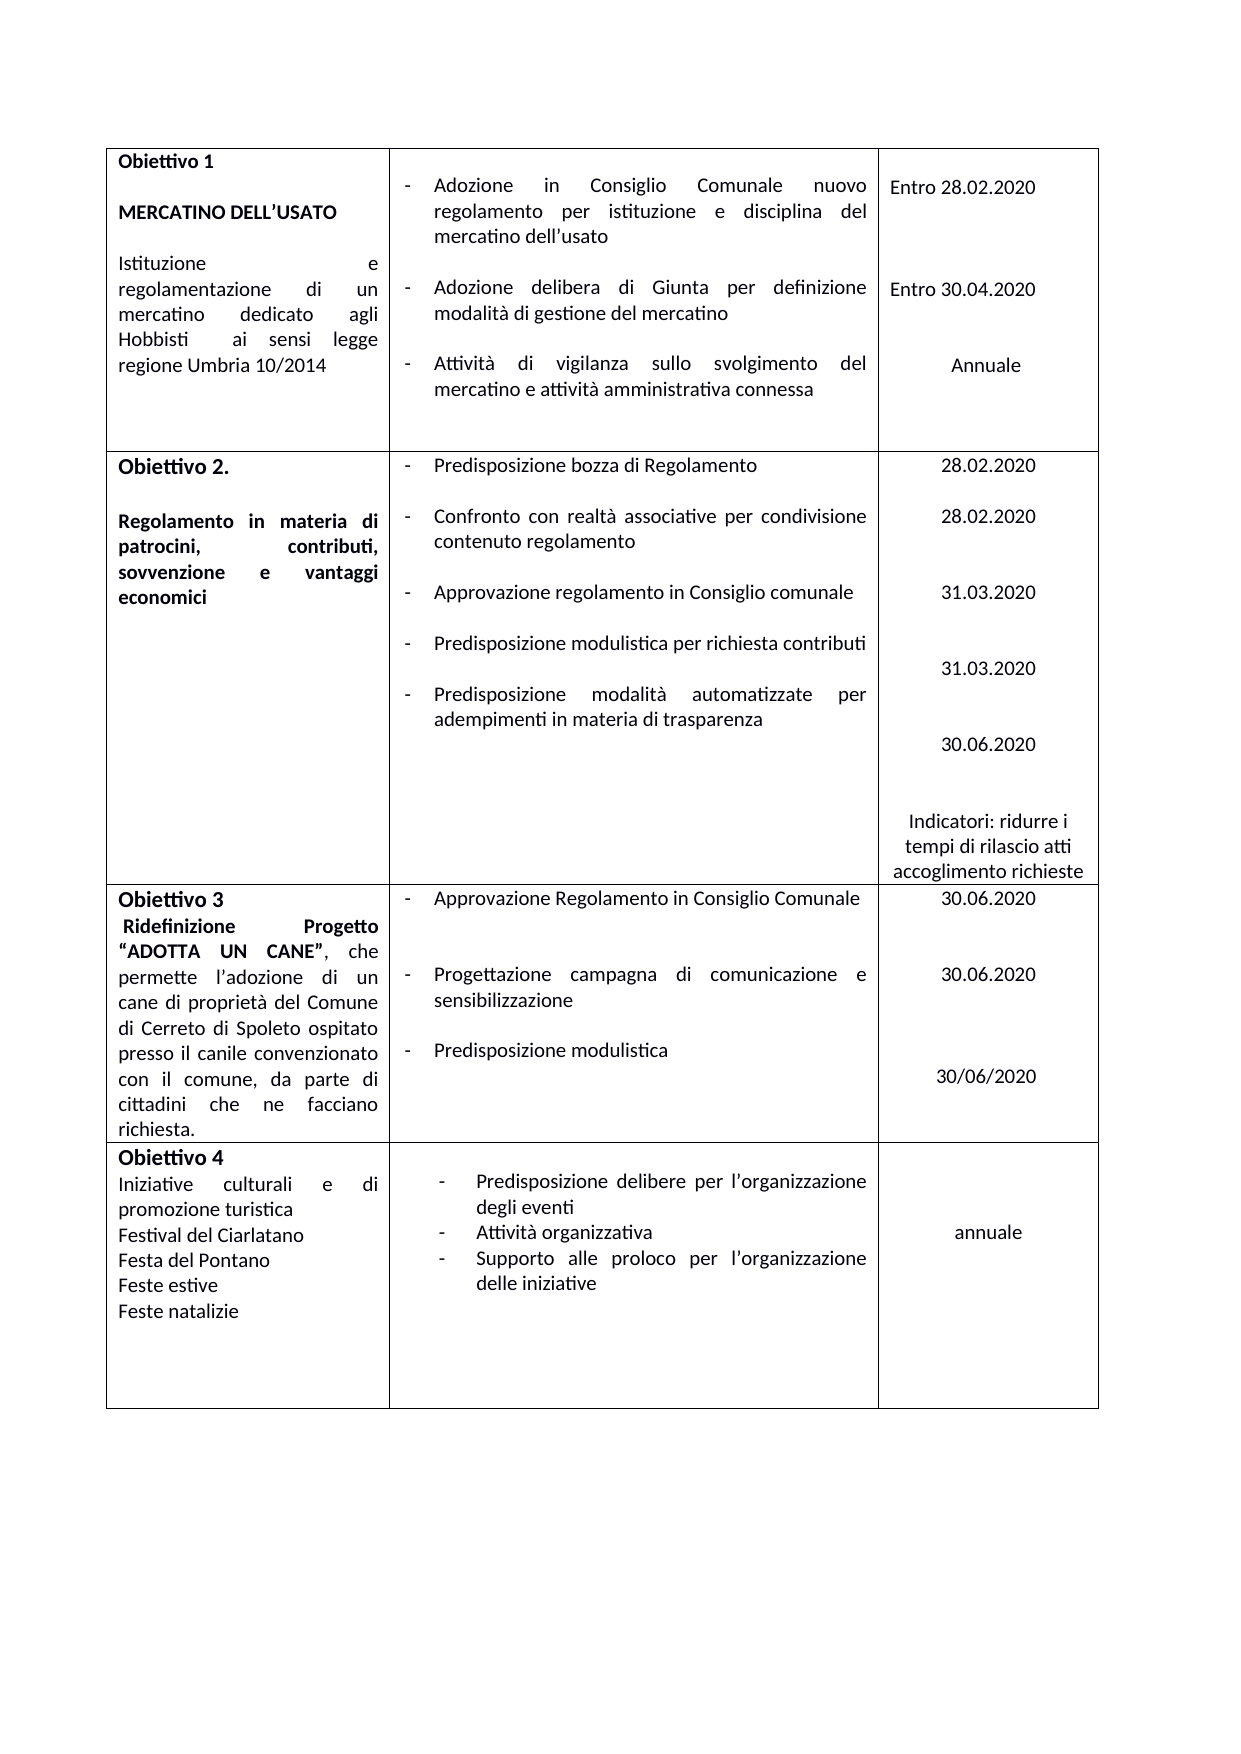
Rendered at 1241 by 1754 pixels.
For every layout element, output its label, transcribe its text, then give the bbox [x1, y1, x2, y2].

table_cell Obiettivo 3 Ridefinizione Progetto “ADOTTA UN CANE”, che permette l’adozione di un cane di proprietà del Comune di Cerreto di Spoleto ospitato presso il canile convenzionato con il comune, da parte di cittadini che ne facciano richiesta. [107, 885, 389, 1142]
table_cell Approvazione Regolamento in Consiglio Comunale Progettazione campagna di comunicazione e sensibilizzazione Predisposizione modulistica [390, 885, 878, 1142]
table_cell 28.02.2020 28.02.2020 31.03.2020 31.03.2020 30.06.2020 Indicatori: ridurre i tempi di rilascio atti accoglimento richieste [879, 452, 1098, 884]
table_cell 30.06.2020 30.06.2020 30/06/2020 [879, 885, 1098, 1142]
table_cell Obiettivo 4 Iniziative culturali e di promozione turistica Festival del Ciarlatano Festa del Pontano Feste estive Feste natalizie [107, 1143, 389, 1408]
table_cell Obiettivo 1 MERCATINO DELL’USATO Istituzione e regolamentazione di un mercatino dedicato agli Hobbisti ai sensi legge regione Umbria 10/2014 [107, 149, 389, 451]
table_cell Entro 28.02.2020 Entro 30.04.2020 Annuale [879, 149, 1098, 451]
table_cell annuale [879, 1143, 1098, 1408]
table_cell Predisposizione delibere per l’organizzazione degli eventi Attività organizzativa Supporto alle proloco per l’organizzazione delle iniziative [390, 1143, 878, 1408]
table_cell Obiettivo 2. Regolamento in materia di patrocini, contributi, sovvenzione e vantaggi economici [107, 452, 389, 884]
table_cell Adozione in Consiglio Comunale nuovo regolamento per istituzione e disciplina del mercatino dell’usato Adozione delibera di Giunta per definizione modalità di gestione del mercatino Attività di vigilanza sullo svolgimento del mercatino e attività amministrativa connessa [390, 149, 878, 451]
table_cell Predisposizione bozza di Regolamento Confronto con realtà associative per condivisione contenuto regolamento Approvazione regolamento in Consiglio comunale Predisposizione modulistica per richiesta contributi Predisposizione modalità automatizzate per adempimenti in materia di trasparenza [390, 452, 878, 884]
